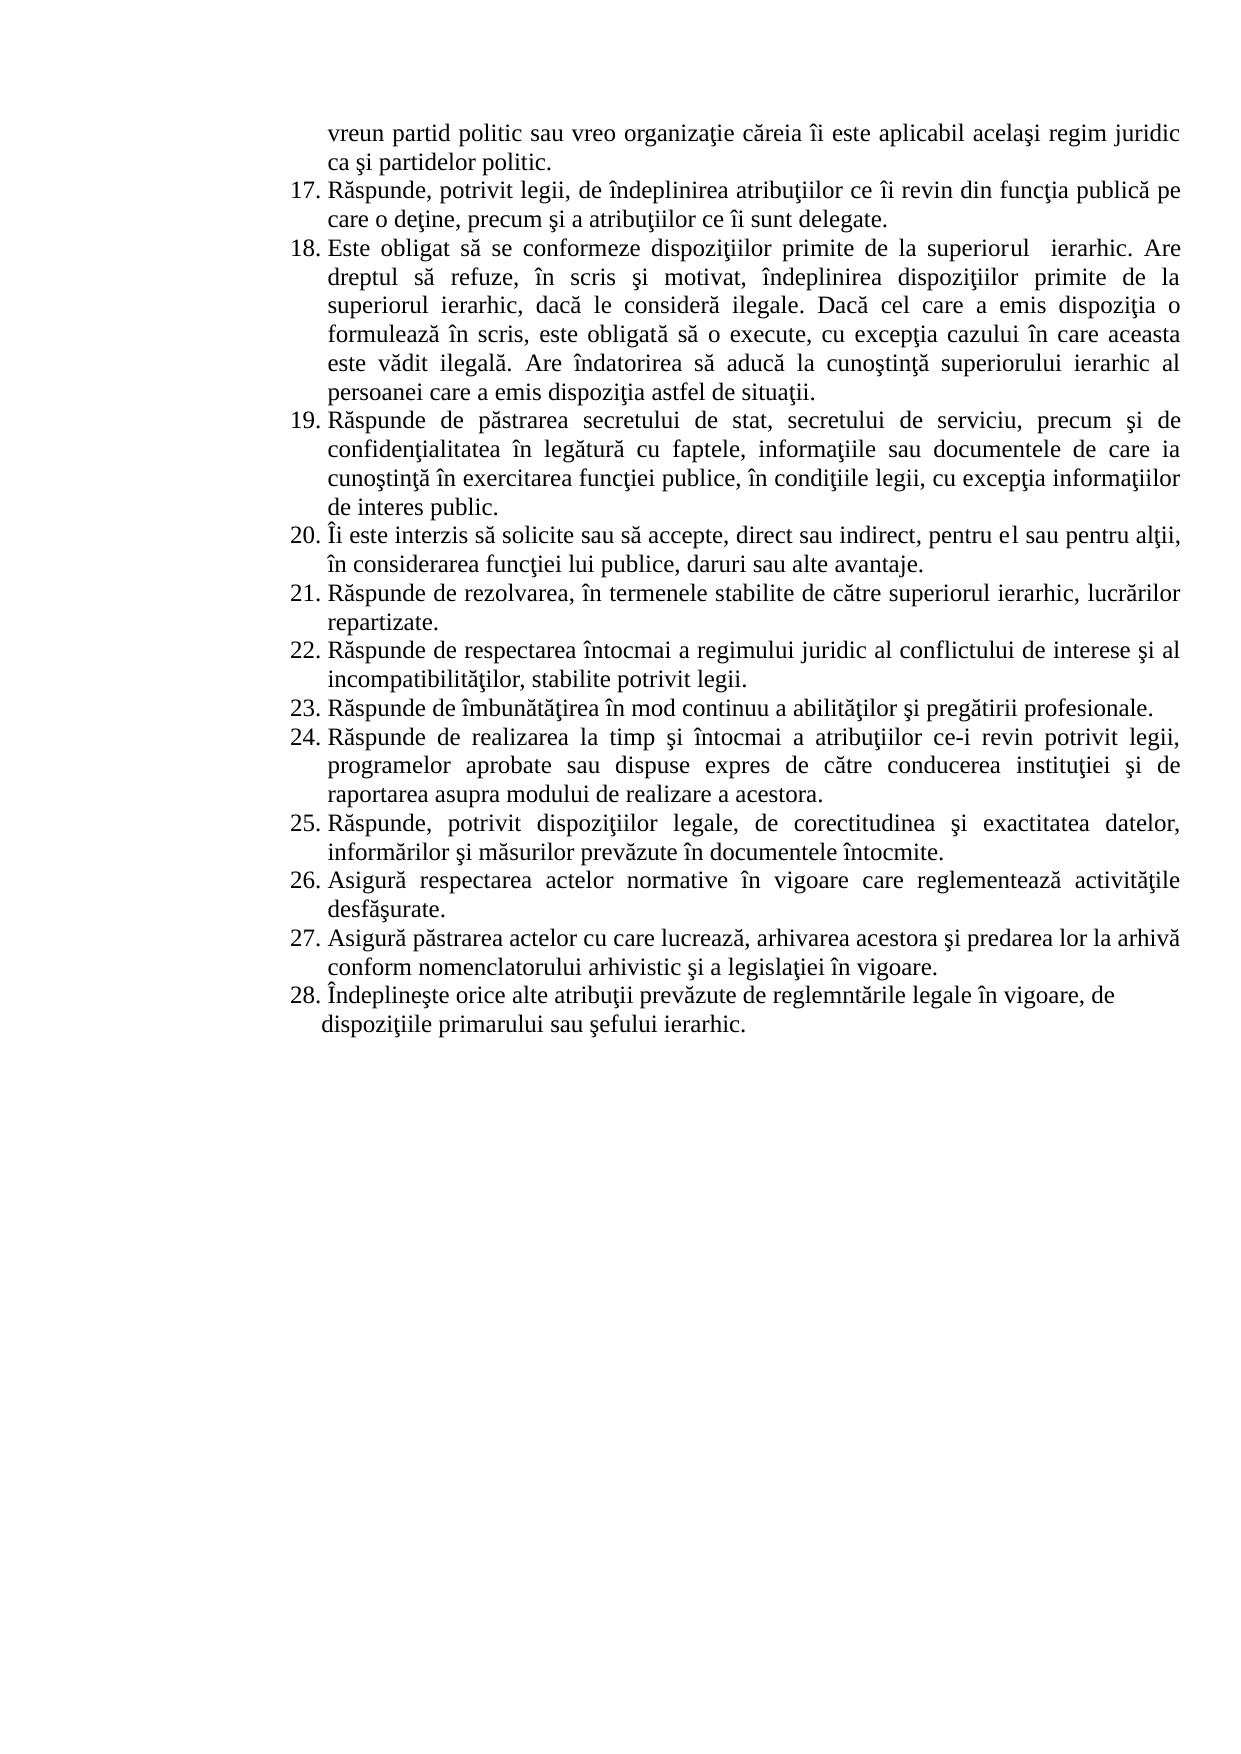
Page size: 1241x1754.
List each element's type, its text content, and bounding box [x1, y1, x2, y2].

list Îi este interzis să solicite sau să accepte, direct sau indirect, pentru el sau pentru alţii, în considerarea funcţiei lui publice, daruri sau alte avantaje. [290, 521, 1181, 578]
list Asigură respectarea actelor normative în vigoare care reglementează activităţile desfăşurate. [290, 866, 1181, 923]
list Răspunde de îmbunătăţirea în mod continuu a abilităţilor şi pregătirii profesionale. [290, 693, 1181, 722]
list Răspunde, potrivit dispoziţiilor legale, de corectitudinea şi exactitatea datelor, informărilor şi măsurilor prevăzute în documentele întocmite. [290, 808, 1181, 866]
list Este obligat să se conformeze dispoziţiilor primite de la superiorul ierarhic. Are dreptul să refuze, în scris şi motivat, îndeplinirea dispoziţiilor primite de la superiorul ierarhic, dacă le consideră ilegale. Dacă cel care a emis dispoziţia o formulează în scris, este obligată să o execute, cu excepţia cazului în care aceasta este vădit ilegală. Are îndatorirea să aducă la cunoştinţă superiorului ierarhic al persoanei care a emis dispoziţia astfel de situaţii. [290, 233, 1181, 406]
list vreun partid politic sau vreo organizaţie căreia îi este aplicabil acelaşi regim juridic ca şi partidelor politic. [290, 118, 1181, 176]
list Răspunde, potrivit legii, de îndeplinirea atribuţiilor ce îi revin din funcţia publică pe care o deţine, precum şi a atribuţiilor ce îi sunt delegate. [290, 176, 1181, 233]
list Răspunde de păstrarea secretului de stat, secretului de serviciu, precum şi de confidenţialitatea în legătură cu faptele, informaţiile sau documentele de care ia cunoştinţă în exercitarea funcţiei publice, în condiţiile legii, cu excepţia informaţiilor de interes public. [290, 406, 1181, 521]
list Răspunde de respectarea întocmai a regimului juridic al conflictului de interese şi al incompatibilităţilor, stabilite potrivit legii. [290, 636, 1181, 693]
list Răspunde de rezolvarea, în termenele stabilite de către superiorul ierarhic, lucrărilor repartizate. [290, 578, 1181, 636]
list Asigură păstrarea actelor cu care lucrează, arhivarea acestora şi predarea lor la arhivă conform nomenclatorului arhivistic şi a legislaţiei în vigoare. [290, 923, 1181, 981]
list Răspunde de realizarea la timp şi întocmai a atribuţiilor ce-i revin potrivit legii, programelor aprobate sau dispuse expres de către conducerea instituţiei şi de raportarea asupra modului de realizare a acestora. [290, 722, 1181, 808]
list dispoziţiile primarului sau şefului ierarhic. [215, 1009, 1181, 1038]
list Îndeplineşte orice alte atribuţii prevăzute de reglemntările legale în vigoare, de [290, 981, 1181, 1009]
